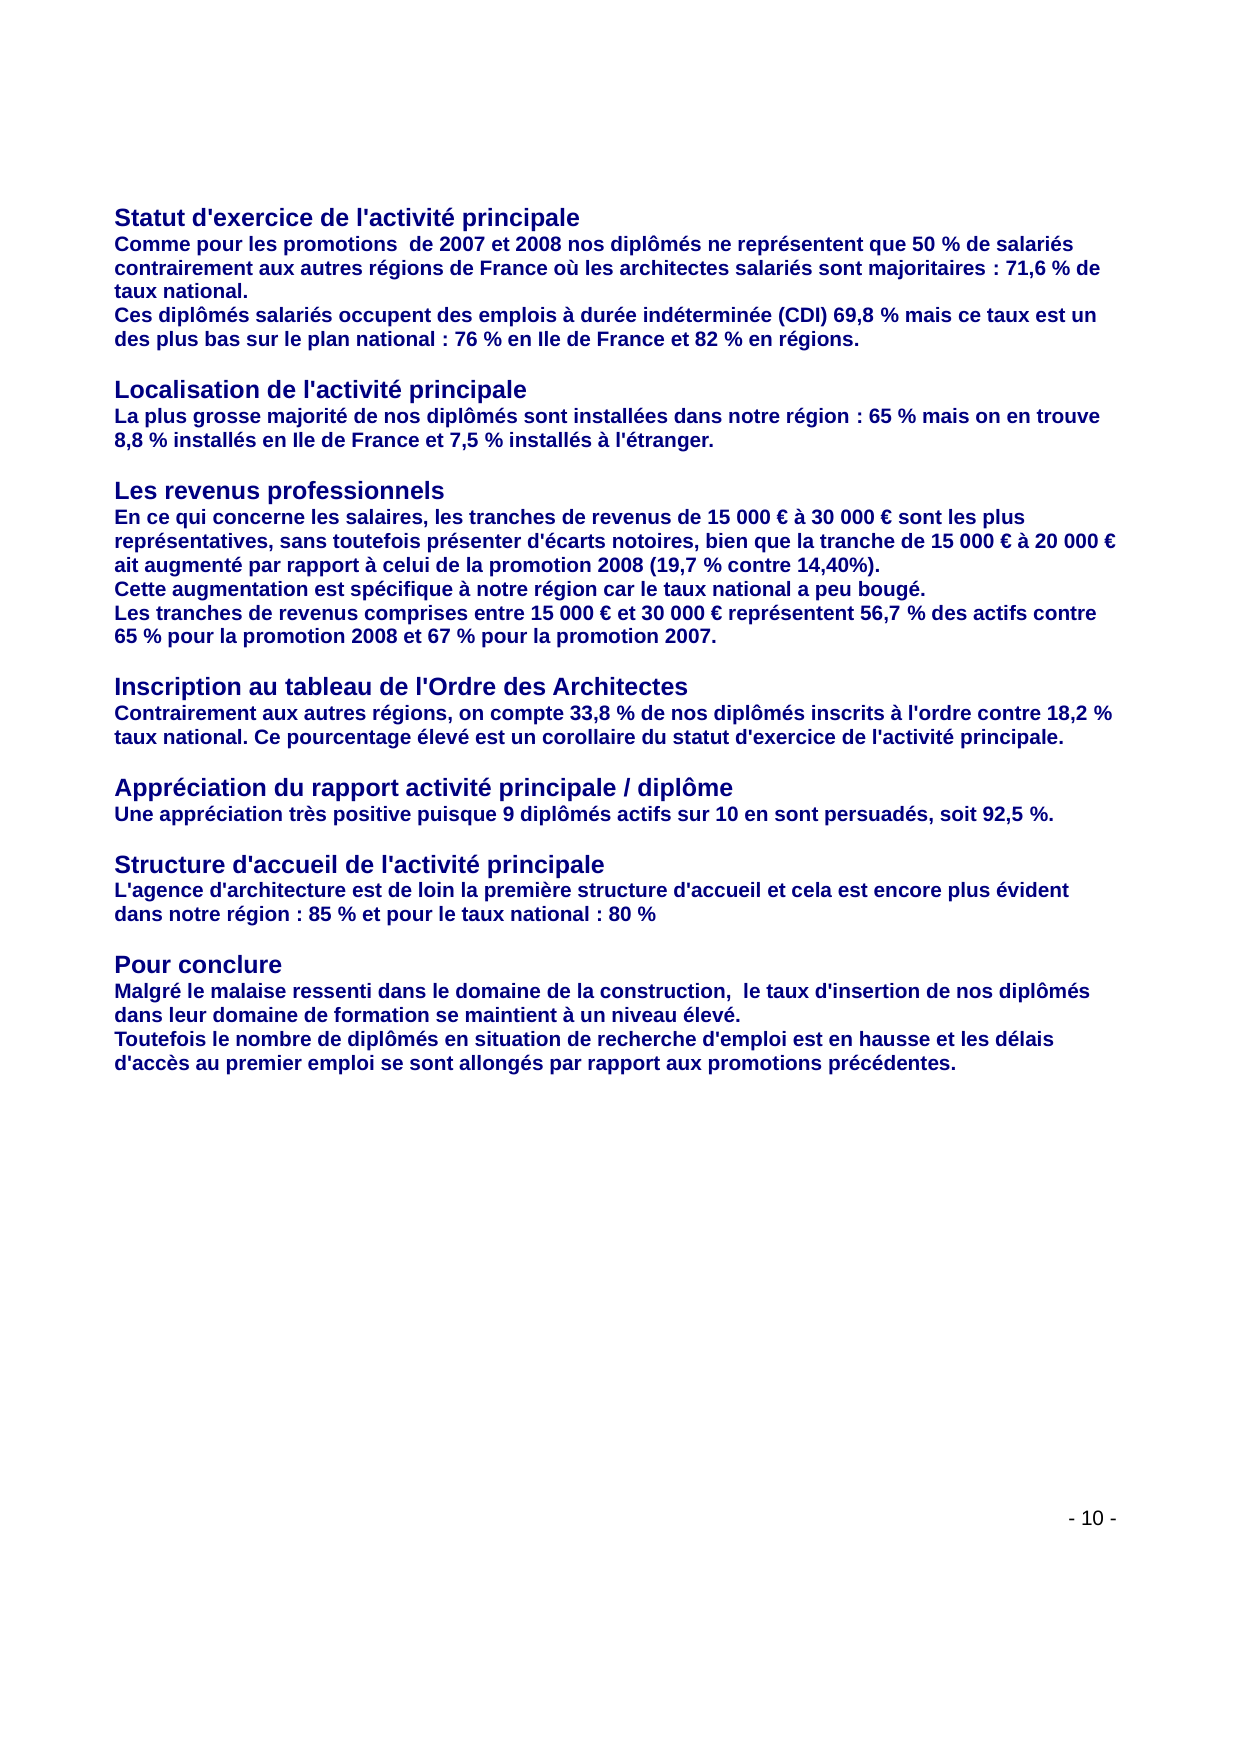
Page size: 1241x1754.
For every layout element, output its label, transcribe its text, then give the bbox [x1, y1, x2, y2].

text Les revenus professionnels [114, 476, 1123, 504]
text La plus grosse majorité de nos diplômés sont installées dans notre région : 65 % mais on en trouve 8,8 % installés en Ile de France et 7,5 % installés à l'étranger. [114, 404, 1123, 452]
text Toutefois le nombre de diplômés en situation de recherche d'emploi est en hausse et les délais d'accès au premier emploi se sont allongés par rapport aux promotions précédentes. [114, 1027, 1123, 1075]
text Comme pour les promotions de 2007 et 2008 nos diplômés ne représentent que 50 % de salariés contrairement aux autres régions de France où les architectes salariés sont majoritaires : 71,6 % de taux national. [114, 231, 1123, 303]
text Structure d'accueil de l'activité principale [114, 849, 1123, 878]
text - 10 - [114, 1506, 1123, 1530]
text Pour conclure [114, 950, 1123, 979]
text Inscription au tableau de l'Ordre des Architectes [114, 672, 1123, 701]
text Appréciation du rapport activité principale / diplôme [114, 773, 1123, 802]
text En ce qui concerne les salaires, les tranches de revenus de 15 000 € à 30 000 € sont les plus représentatives, sans toutefois présenter d'écarts notoires, bien que la tranche de 15 000 € à 20 000 € ait augmenté par rapport à celui de la promotion 2008 (19,7 % contre 14,40%). [114, 504, 1123, 576]
text Les tranches de revenus comprises entre 15 000 € et 30 000 € représentent 56,7 % des actifs contre 65 % pour la promotion 2008 et 67 % pour la promotion 2007. [114, 600, 1123, 648]
text Ces diplômés salariés occupent des emplois à durée indéterminée (CDI) 69,8 % mais ce taux est un des plus bas sur le plan national : 76 % en Ile de France et 82 % en régions. [114, 303, 1123, 351]
text Cette augmentation est spécifique à notre région car le taux national a peu bougé. [114, 576, 1123, 600]
text Malgré le malaise ressenti dans le domaine de la construction, le taux d'insertion de nos diplômés dans leur domaine de formation se maintient à un niveau élevé. [114, 979, 1123, 1027]
text L'agence d'architecture est de loin la première structure d'accueil et cela est encore plus évident dans notre région : 85 % et pour le taux national : 80 % [114, 878, 1123, 926]
text Localisation de l'activité principale [114, 375, 1123, 404]
text Statut d'exercice de l'activité principale [114, 203, 1123, 231]
text Contrairement aux autres régions, on compte 33,8 % de nos diplômés inscrits à l'ordre contre 18,2 % taux national. Ce pourcentage élevé est un corollaire du statut d'exercice de l'activité principale. [114, 701, 1123, 749]
text Une appréciation très positive puisque 9 diplômés actifs sur 10 en sont persuadés, soit 92,5 %. [114, 802, 1123, 826]
